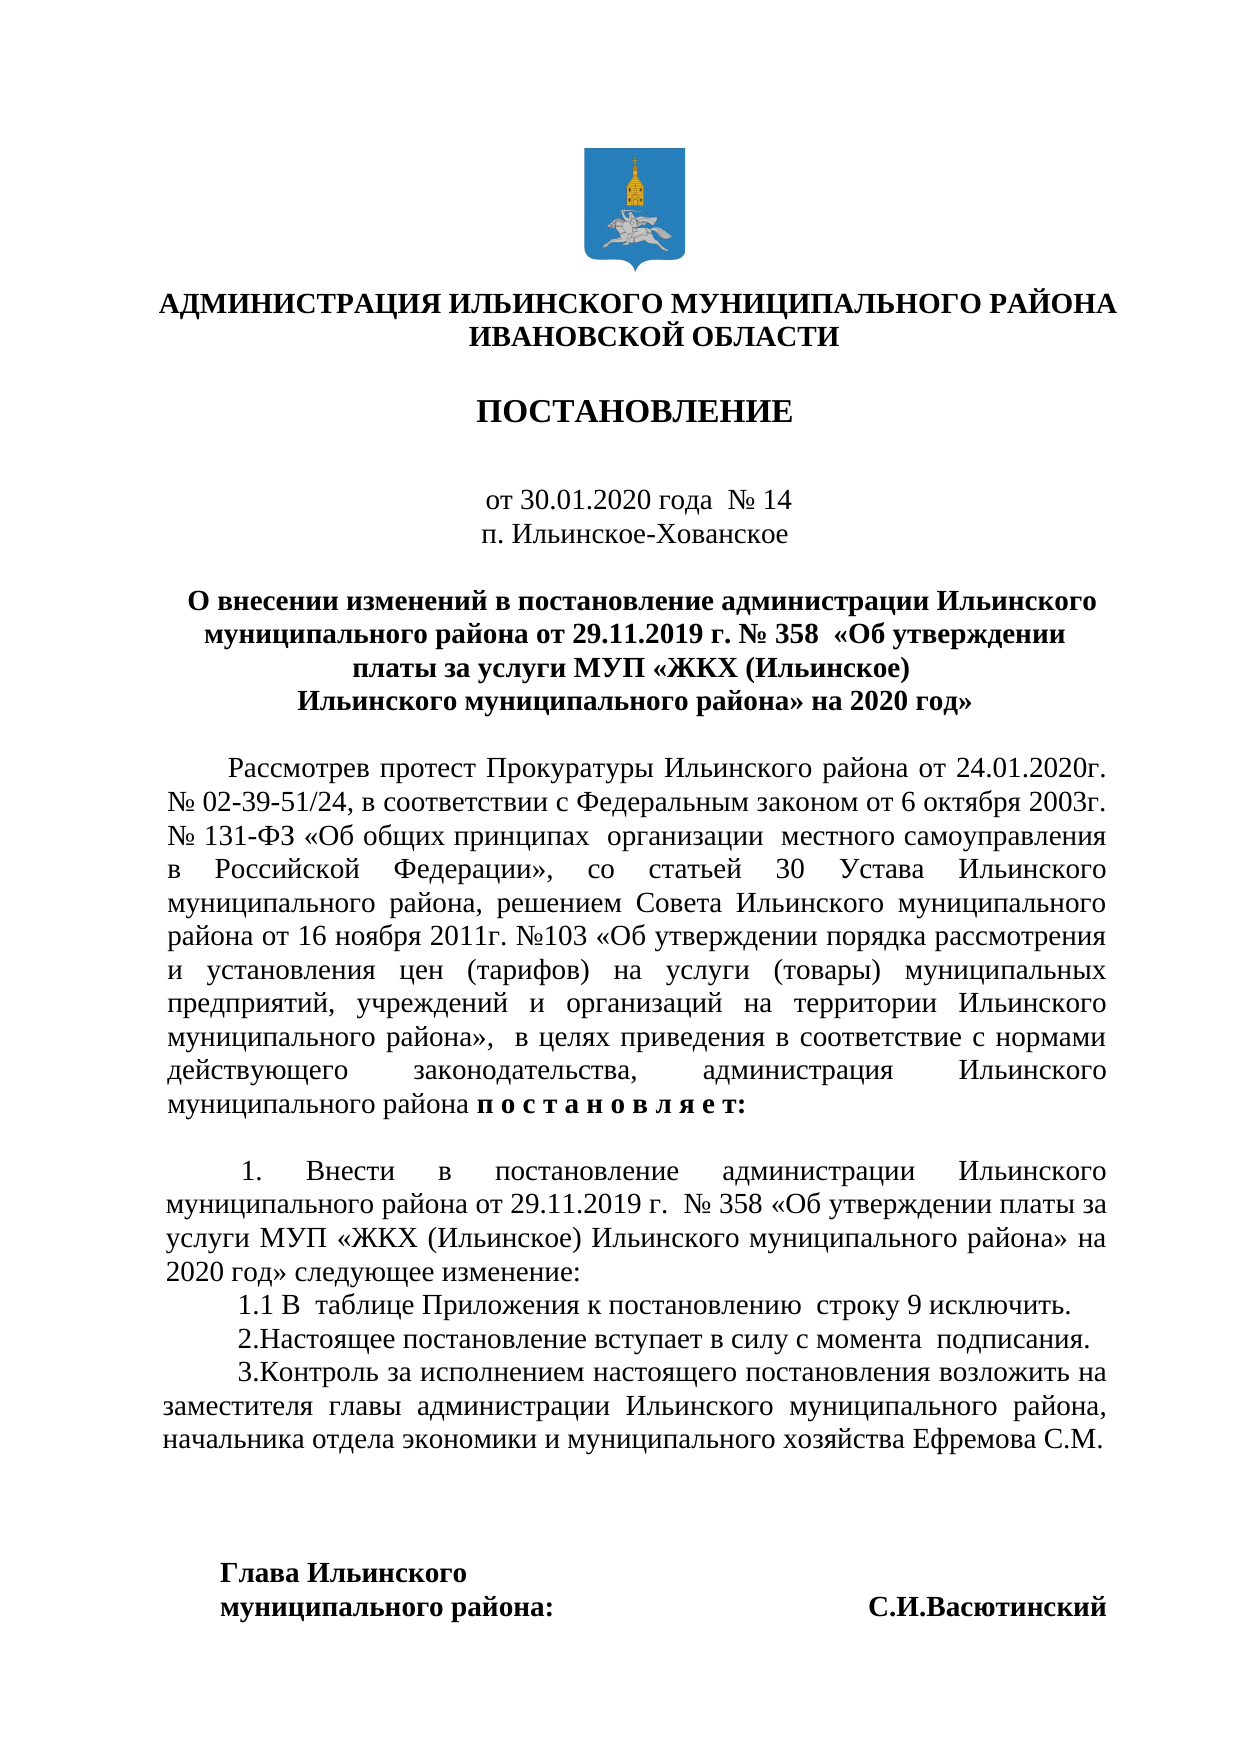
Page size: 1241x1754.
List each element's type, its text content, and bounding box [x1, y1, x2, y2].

text 3.Контроль за исполнением настоящего постановления возложить на заместителя главы администрации Ильинского муниципального района, начальника отдела экономики и муниципального хозяйства Ефремова С.М. [162, 1354, 1107, 1455]
text Ильинского муниципального района» на 2020 год» [162, 683, 1107, 717]
text Рассмотрев протест Прокуратуры Ильинского района от 24.01.2020г. № 02-39-51/24, в соответствии с Федеральным законом от 6 октября 2003г. № 131-ФЗ «Об общих принципах организации местного самоуправления в Российской Федерации», со статьей 30 Устава Ильинского муниципального района, решением Совета Ильинского муниципального района от 16 ноября 2011г. №103 «Об утверждении порядка рассмотрения и установления цен (тарифов) на услуги (товары) муниципальных предприятий, учреждений и организаций на территории Ильинского муниципального района», в целях приведения в соответствие с нормами действующего законодательства, администрация Ильинского муниципального района п о с т а н о в л я е т: [167, 751, 1107, 1119]
text ПОСТАНОВЛЕНИЕ [162, 391, 1107, 429]
text 1.1 В таблице Приложения к постановлению строку 9 исключить. [162, 1287, 1107, 1321]
text АДМИНИСТРАЦИЯ ИЛЬИНСКОГО МУНИЦИПАЛЬНОГО РАЙОНА [151, 286, 1126, 319]
text муниципального района: С.И.Васютинский [212, 1589, 1107, 1623]
text п. Ильинское-Хованское [162, 516, 1107, 549]
picture [584, 148, 686, 272]
text ИВАНОВСКОЙ ОБЛАСТИ [162, 319, 1107, 353]
text Глава Ильинского [212, 1556, 1107, 1589]
text 2.Настоящее постановление вступает в силу с момента подписания. [162, 1321, 1107, 1354]
text от 30.01.2020 года № 14 [162, 482, 1107, 516]
text О внесении изменений в постановление администрации Ильинского муниципального района от 29.11.2019 г. № 358 «Об утверждении платы за услуги МУП «ЖКХ (Ильинское) [162, 583, 1107, 683]
text 1. Внести в постановление администрации Ильинского муниципального района от 29.11.2019 г. № 358 «Об утверждении платы за услуги МУП «ЖКХ (Ильинское) Ильинского муниципального района» на 2020 год» следующее изменение: [166, 1153, 1107, 1287]
